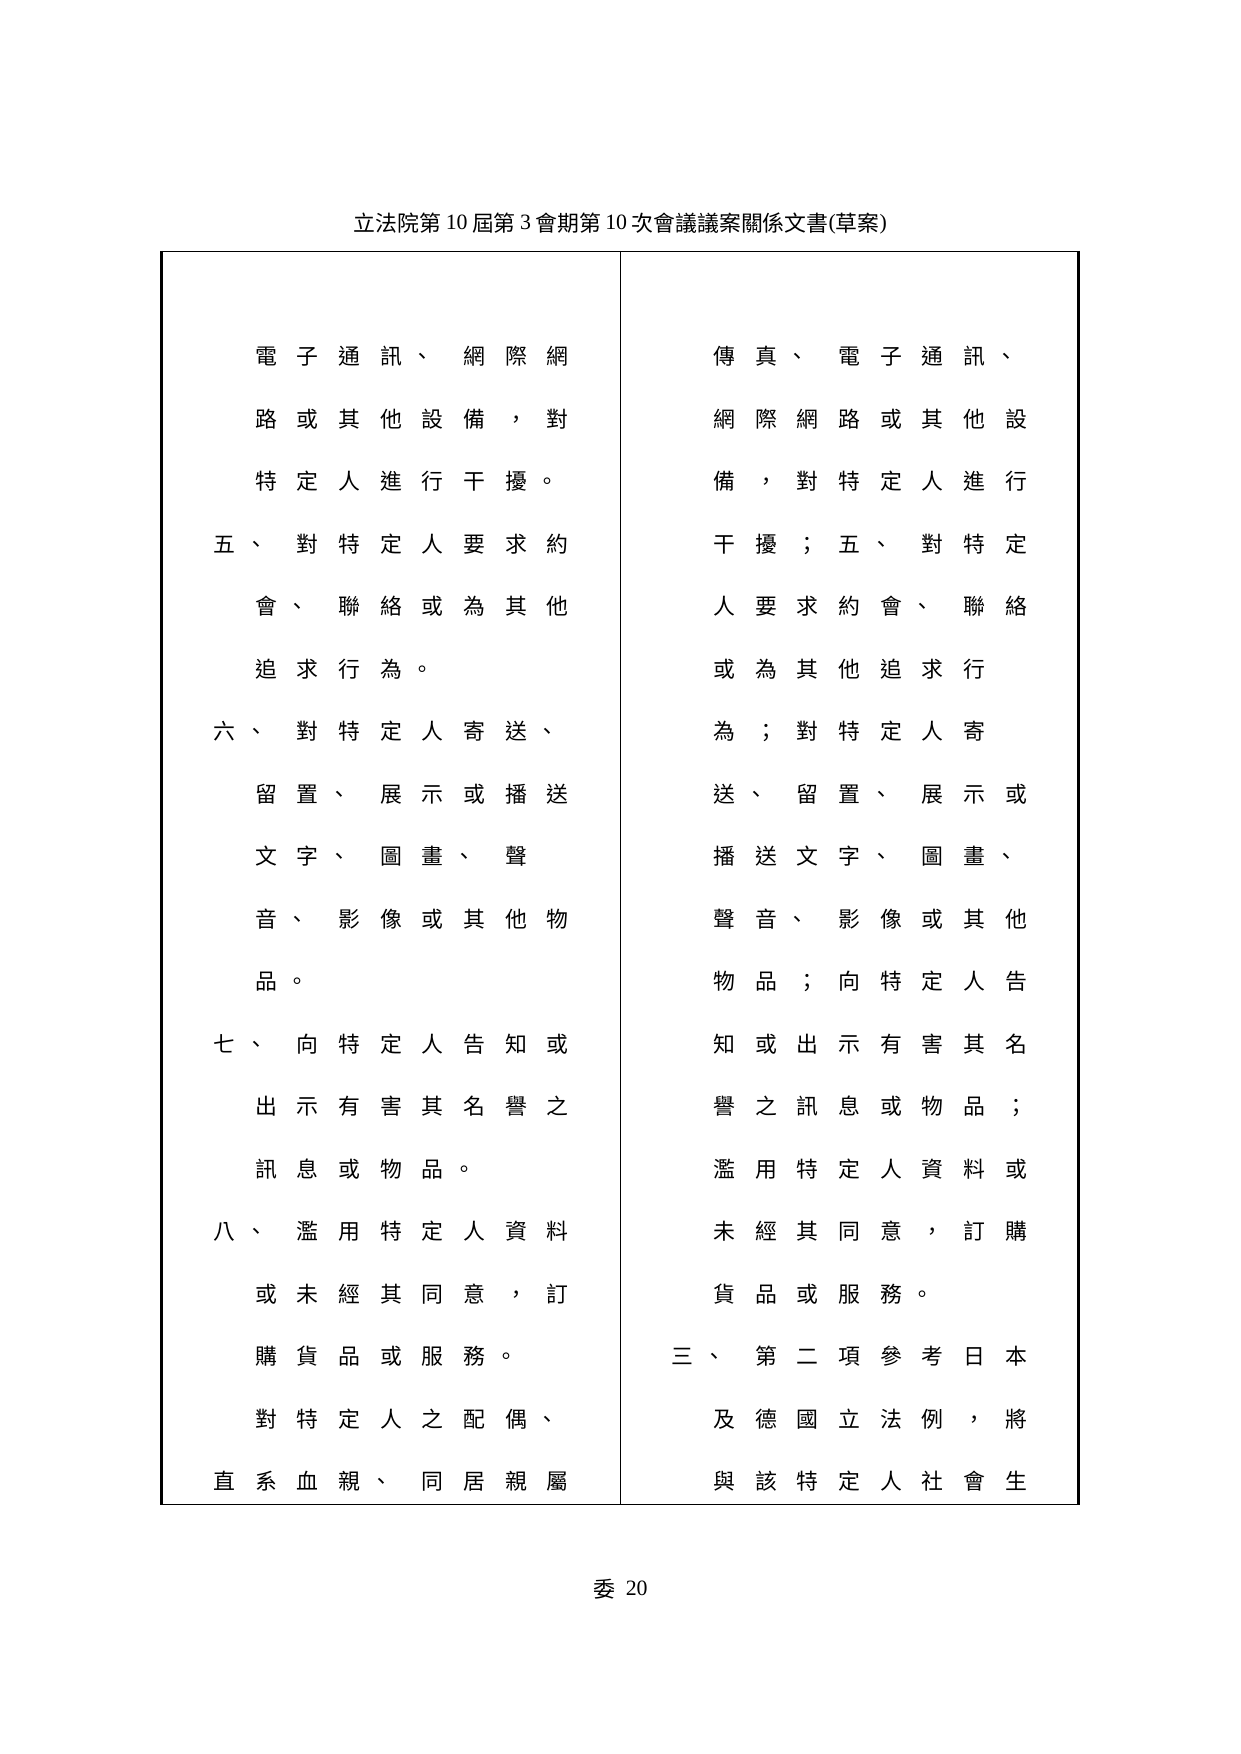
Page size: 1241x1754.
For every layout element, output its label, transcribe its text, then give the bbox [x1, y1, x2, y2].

table_cell 傳真、電子通訊、網際網路或其他設備，對特定人進行干擾；五、對特定人要求約會、聯絡或為其他追求行為；對特定人寄送、留置、展示或播送文字、圖畫、聲音、影像或其他物品；向特定人告知或出示有害其名譽之訊息或物品；濫用特定人資料或未經其同意，訂購貨品或服務。 三、第二項參考日本及德國立法例，將與該特定人社會生 [621, 252, 1077, 1504]
table_cell 電子通訊、網際網路或其他設備，對特定人進行干擾。 五、對特定人要求約會、聯絡或為其他追求行為。 六、對特定人寄送、留置、展示或播送文字、圖畫、聲音、影像或其他物品。 七、向特定人告知或出示有害其名譽之訊息或物品。 八、濫用特定人資料或未經其同意，訂購貨品或服務。 對特定人之配偶、直系血親、同居親屬 [163, 252, 620, 1504]
